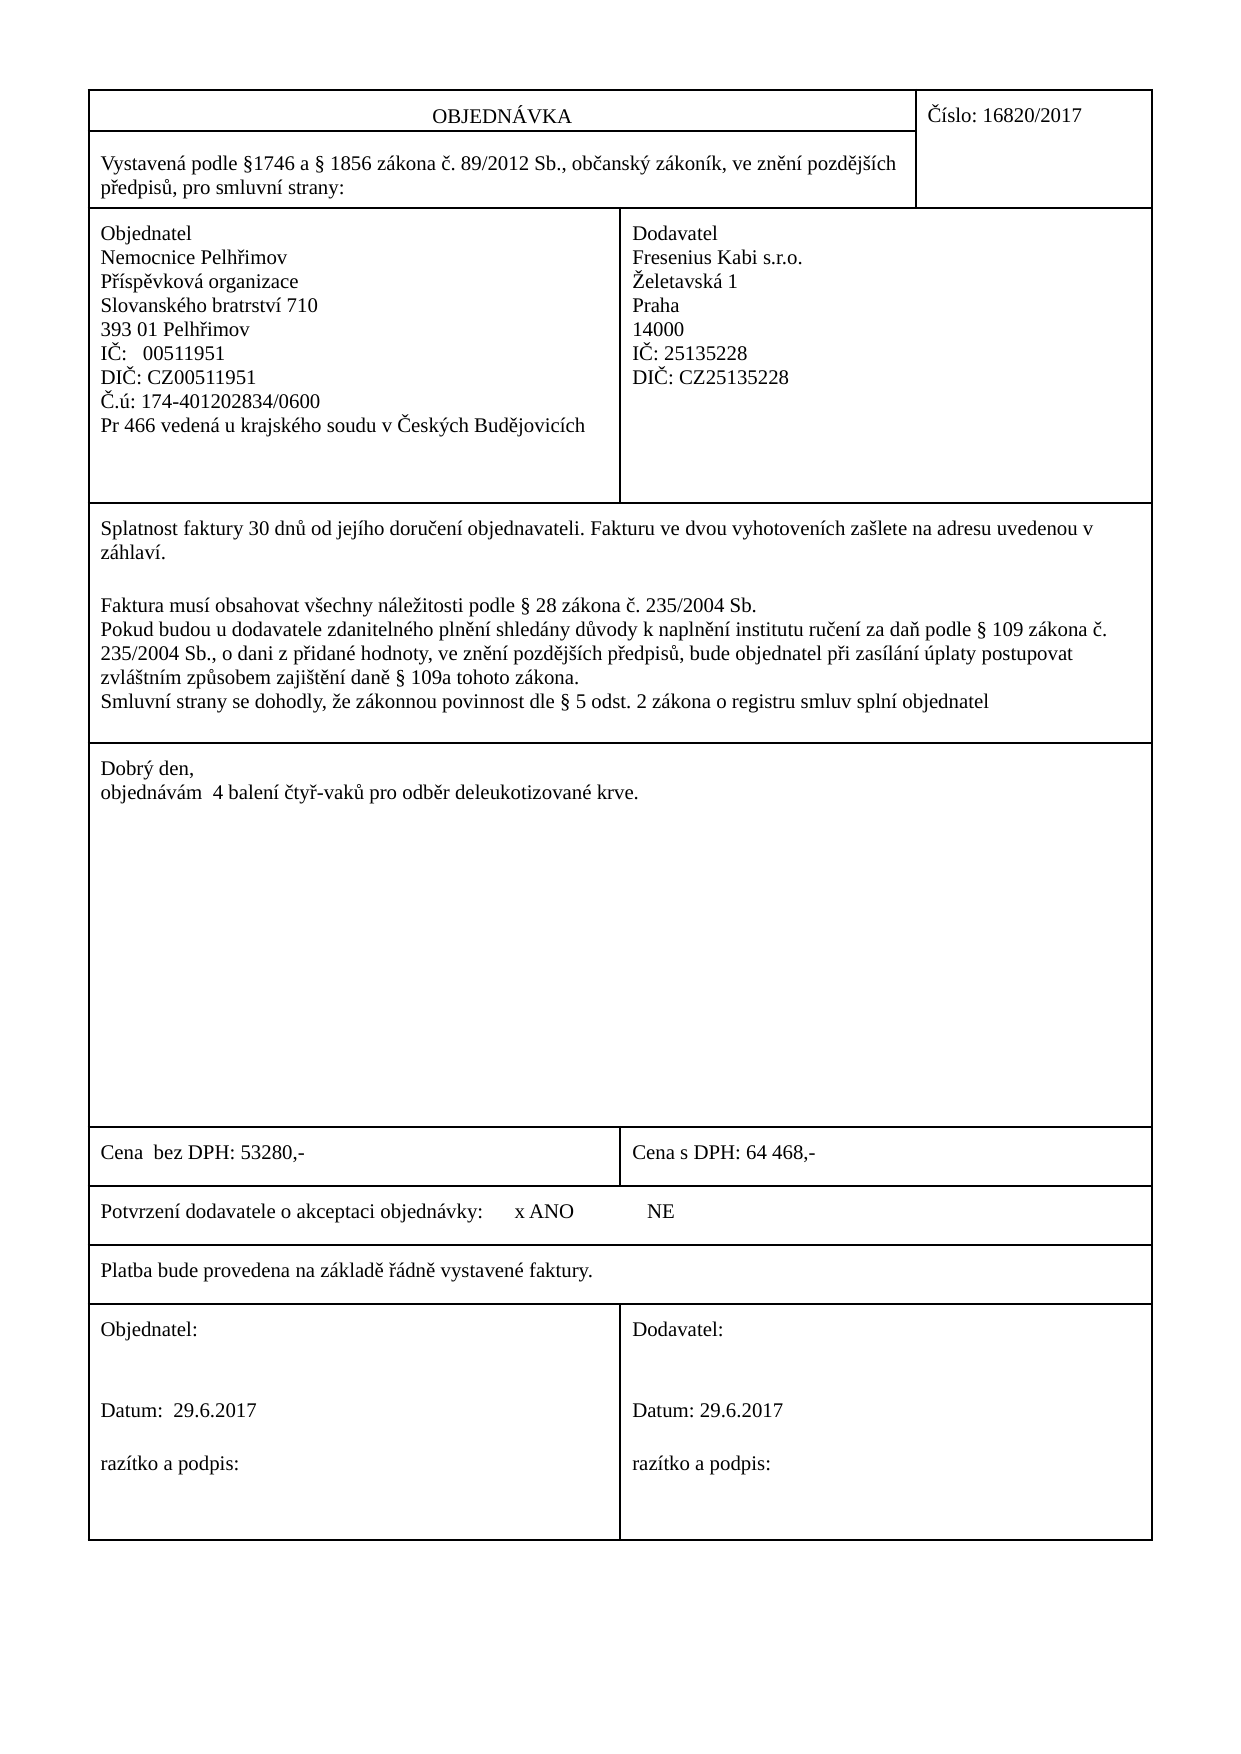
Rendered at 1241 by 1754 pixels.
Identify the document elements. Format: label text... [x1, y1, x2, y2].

table_cell Objednatel: Datum: 29.6.2017 razítko a podpis: [90, 1305, 619, 1539]
table_cell Dodavatel Fresenius Kabi s.r.o. Želetavská 1 Praha 14000 IČ: 25135228 DIČ: CZ25135228 [621, 209, 1151, 502]
table_cell Cena s DPH: 64 468,- [621, 1128, 1151, 1185]
table_header OBJEDNÁVKA [90, 91, 915, 130]
table_cell Dodavatel: Datum: 29.6.2017 razítko a podpis: [621, 1305, 1151, 1539]
table_cell Platba bude provedena na základě řádně vystavené faktury. [90, 1246, 1151, 1303]
table_cell Cena bez DPH: 53280,- [90, 1128, 619, 1185]
table_cell Objednatel Nemocnice Pelhřimov Příspěvková organizace Slovanského bratrství 710 393 01 Pelhřimov IČ: 00511951 DIČ: CZ00511951 Č.ú: 174-401202834/0600 Pr 466 vedená u krajského soudu v Českých Budějovicích [90, 209, 619, 502]
table_header Číslo: 16820/2017 [917, 91, 1151, 207]
table_cell Vystavená podle §1746 a § 1856 zákona č. 89/2012 Sb., občanský zákoník, ve znění pozdějších předpisů, pro smluvní strany: [90, 132, 915, 207]
table_cell Splatnost faktury 30 dnů od jejího doručení objednavateli. Fakturu ve dvou vyhotoveních zašlete na adresu uvedenou v záhlaví. Faktura musí obsahovat všechny náležitosti podle § 28 zákona č. 235/2004 Sb. Pokud budou u dodavatele zdanitelného plnění shledány důvody k naplnění institutu ručení za daň podle § 109 zákona č. 235/2004 Sb., o dani z přidané hodnoty, ve znění pozdějších předpisů, bude objednatel při zasílání úplaty postupovat zvláštním způsobem zajištění daně § 109a tohoto zákona. Smluvní strany se dohodly, že zákonnou povinnost dle § 5 odst. 2 zákona o registru smluv splní objednatel [90, 504, 1151, 742]
table_cell Dobrý den, objednávám 4 balení čtyř-vaků pro odběr deleukotizované krve. [90, 744, 1151, 1126]
table_cell Potvrzení dodavatele o akceptaci objednávky: x ANO NE [90, 1187, 1151, 1244]
